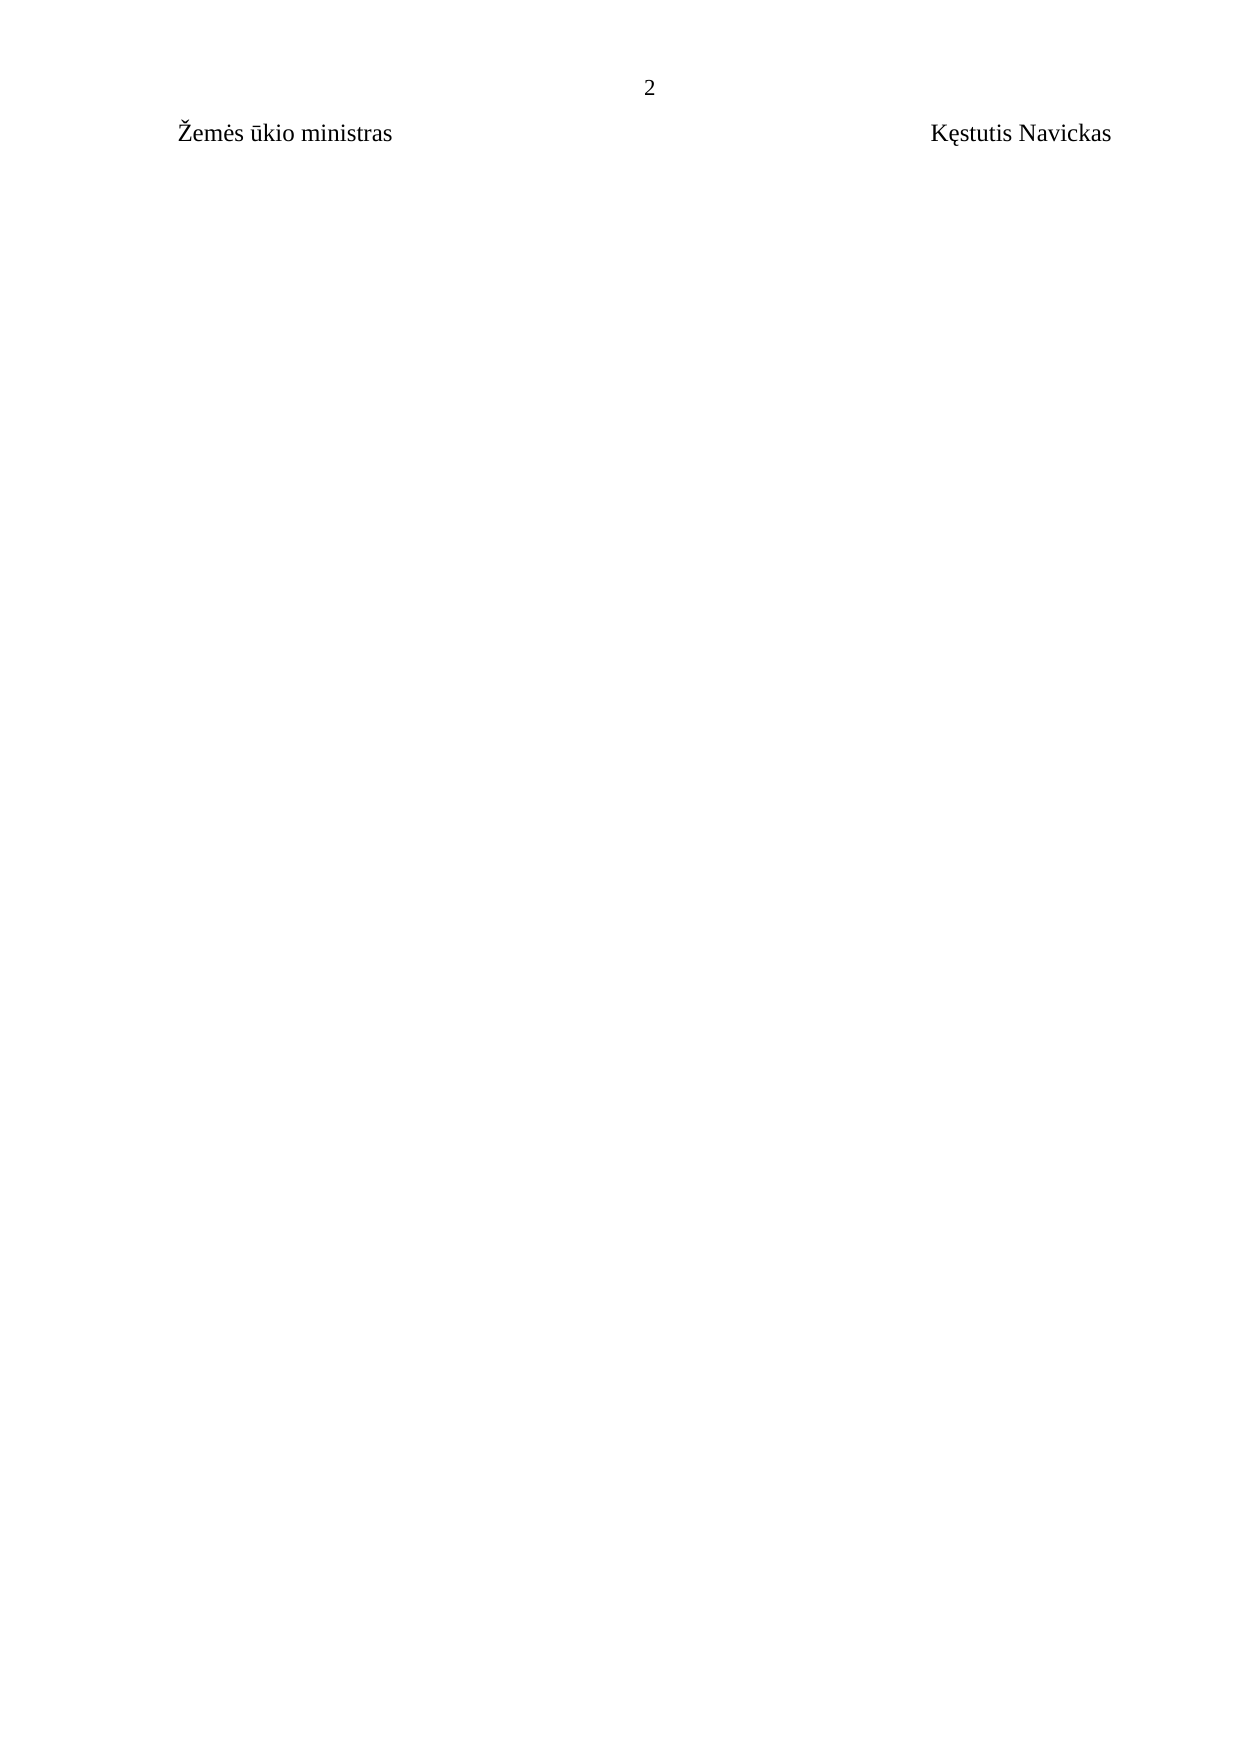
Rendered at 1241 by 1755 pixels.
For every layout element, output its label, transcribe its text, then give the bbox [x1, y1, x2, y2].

text Žemės ūkio ministras Kęstutis Navickas [177, 118, 1122, 147]
